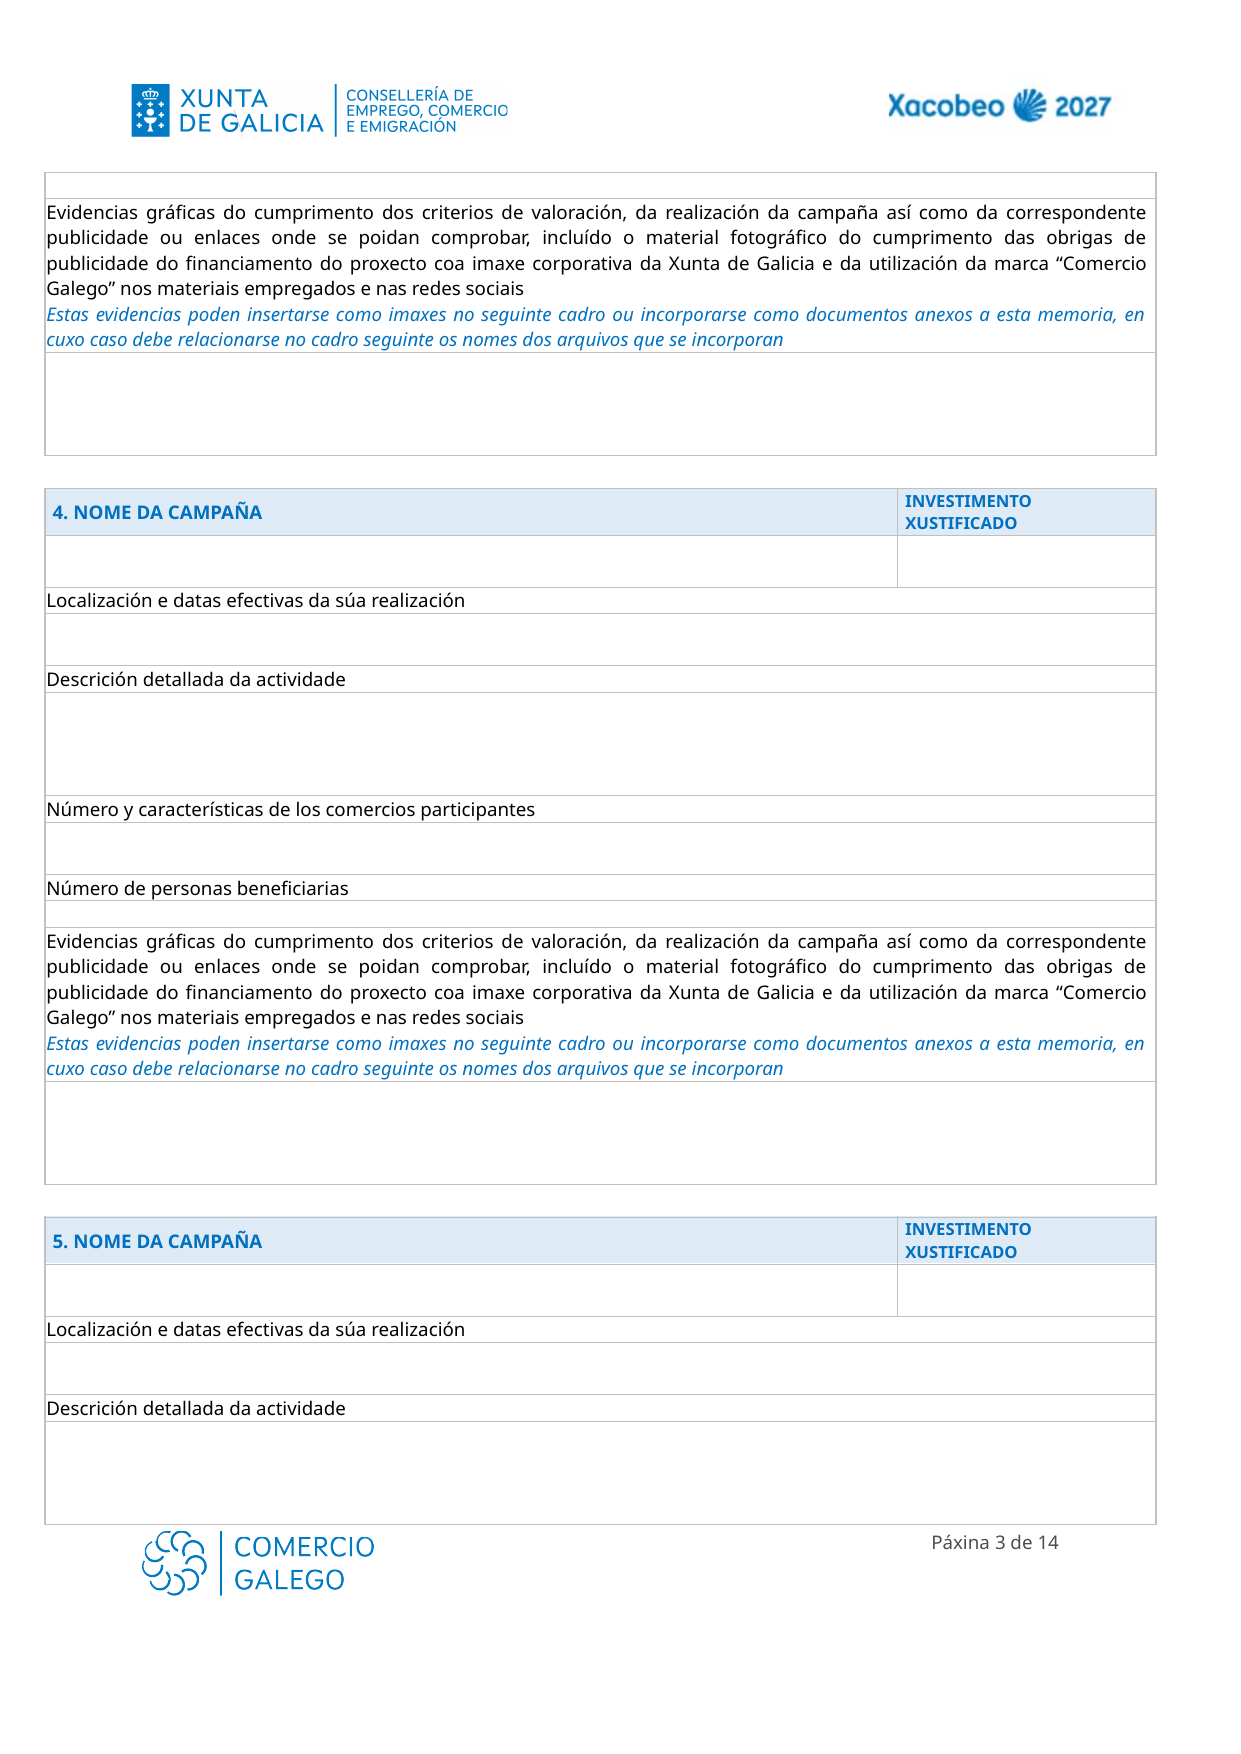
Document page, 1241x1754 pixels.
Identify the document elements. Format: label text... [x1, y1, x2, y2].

table_cell [46, 693, 1155, 795]
table_cell [898, 1265, 1155, 1316]
table_cell [46, 823, 1155, 874]
table_cell [46, 536, 897, 587]
table_cell Número y características de los comercios participantes [46, 796, 1155, 822]
table_cell [46, 1082, 1155, 1184]
table_cell [46, 353, 1155, 455]
table_cell [46, 1422, 1155, 1524]
table_cell [46, 614, 1155, 665]
table_cell Localización e datas efectivas da súa realización [46, 1317, 1155, 1342]
table_cell [46, 1265, 897, 1316]
table_cell Descrición detallada da actividade [46, 1395, 1155, 1421]
table_cell Número de personas beneficiarias [46, 875, 1155, 900]
table_cell Descrición detallada da actividade [46, 666, 1155, 692]
table_header 4. NOME DA CAMPAÑA [46, 489, 897, 535]
table_header 5. NOME DA CAMPAÑA [46, 1218, 897, 1263]
table_cell [46, 173, 1155, 198]
table_cell Localización e datas efectivas da súa realización [46, 588, 1155, 613]
table_cell Evidencias gráficas do cumprimento dos criterios de valoración, da realización da campaña así como da correspondente publicidade ou enlaces onde se poidan comprobar, incluído o material fotográfico do cumprimento das obrigas de publicidade do financiamento do proxecto coa imaxe corporativa da Xunta de Galicia e da utilización da marca “Comercio Galego” nos materiais empregados e nas redes sociais Estas evidencias poden insertarse como imaxes no seguinte cadro ou incorporarse como documentos anexos a esta memoria, en cuxo caso debe relacionarse no cadro seguinte os nomes dos arquivos que se incorporan [46, 928, 1155, 1081]
table_header INVESTIMENTO XUSTIFICADO [898, 489, 1155, 535]
table_cell Evidencias gráficas do cumprimento dos criterios de valoración, da realización da campaña así como da correspondente publicidade ou enlaces onde se poidan comprobar, incluído o material fotográfico do cumprimento das obrigas de publicidade do financiamento do proxecto coa imaxe corporativa da Xunta de Galicia e da utilización da marca “Comercio Galego” nos materiais empregados e nas redes sociais Estas evidencias poden insertarse como imaxes no seguinte cadro ou incorporarse como documentos anexos a esta memoria, en cuxo caso debe relacionarse no cadro seguinte os nomes dos arquivos que se incorporan [46, 199, 1155, 352]
table_cell [46, 1343, 1155, 1394]
table_cell [46, 901, 1155, 927]
table_cell [898, 536, 1155, 587]
table_header INVESTIMENTO XUSTIFICADO [898, 1218, 1155, 1263]
